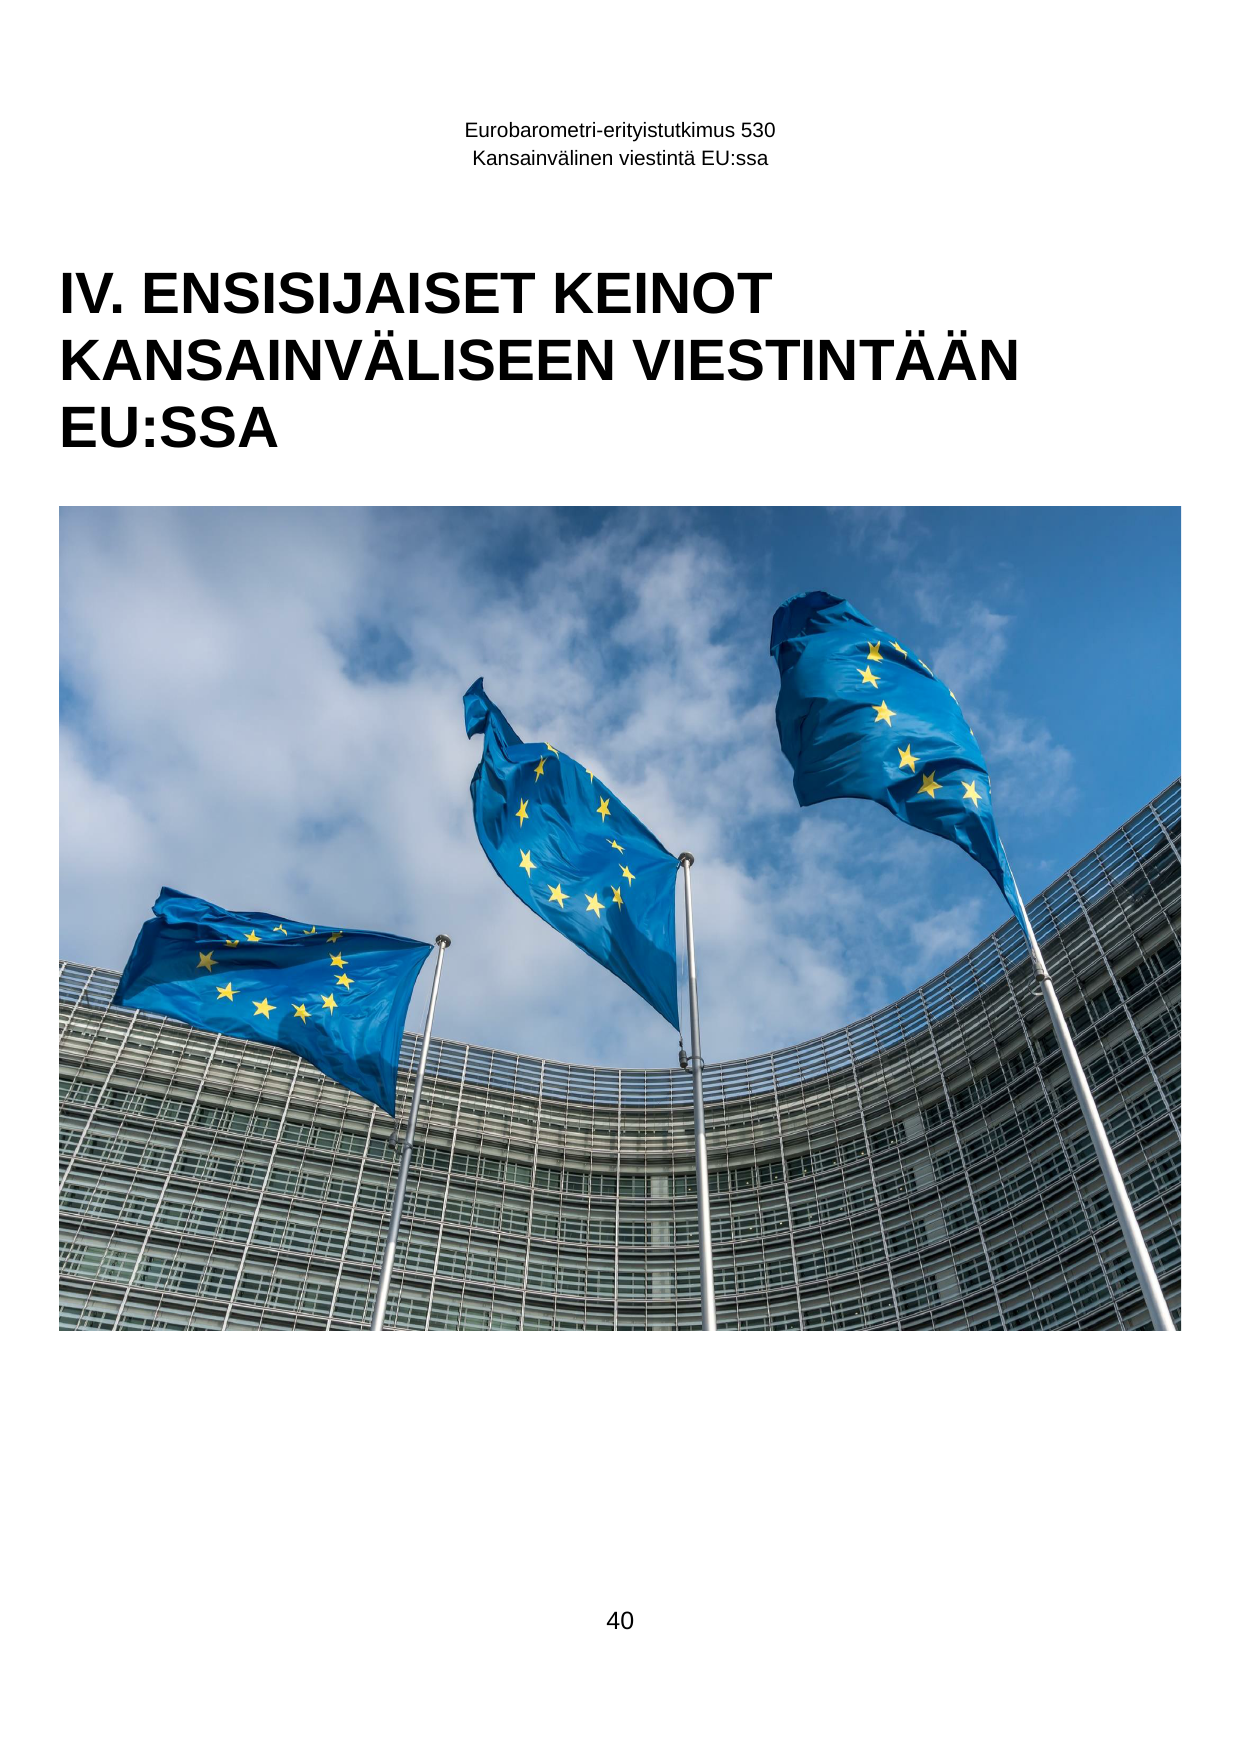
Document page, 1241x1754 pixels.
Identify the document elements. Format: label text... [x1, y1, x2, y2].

subtitle IV. ENSISIJAISET KEINOT KANSAINVÄLISEEN VIESTINTÄÄN EU:SSA [59, 259, 1181, 460]
picture [59, 506, 1182, 1331]
